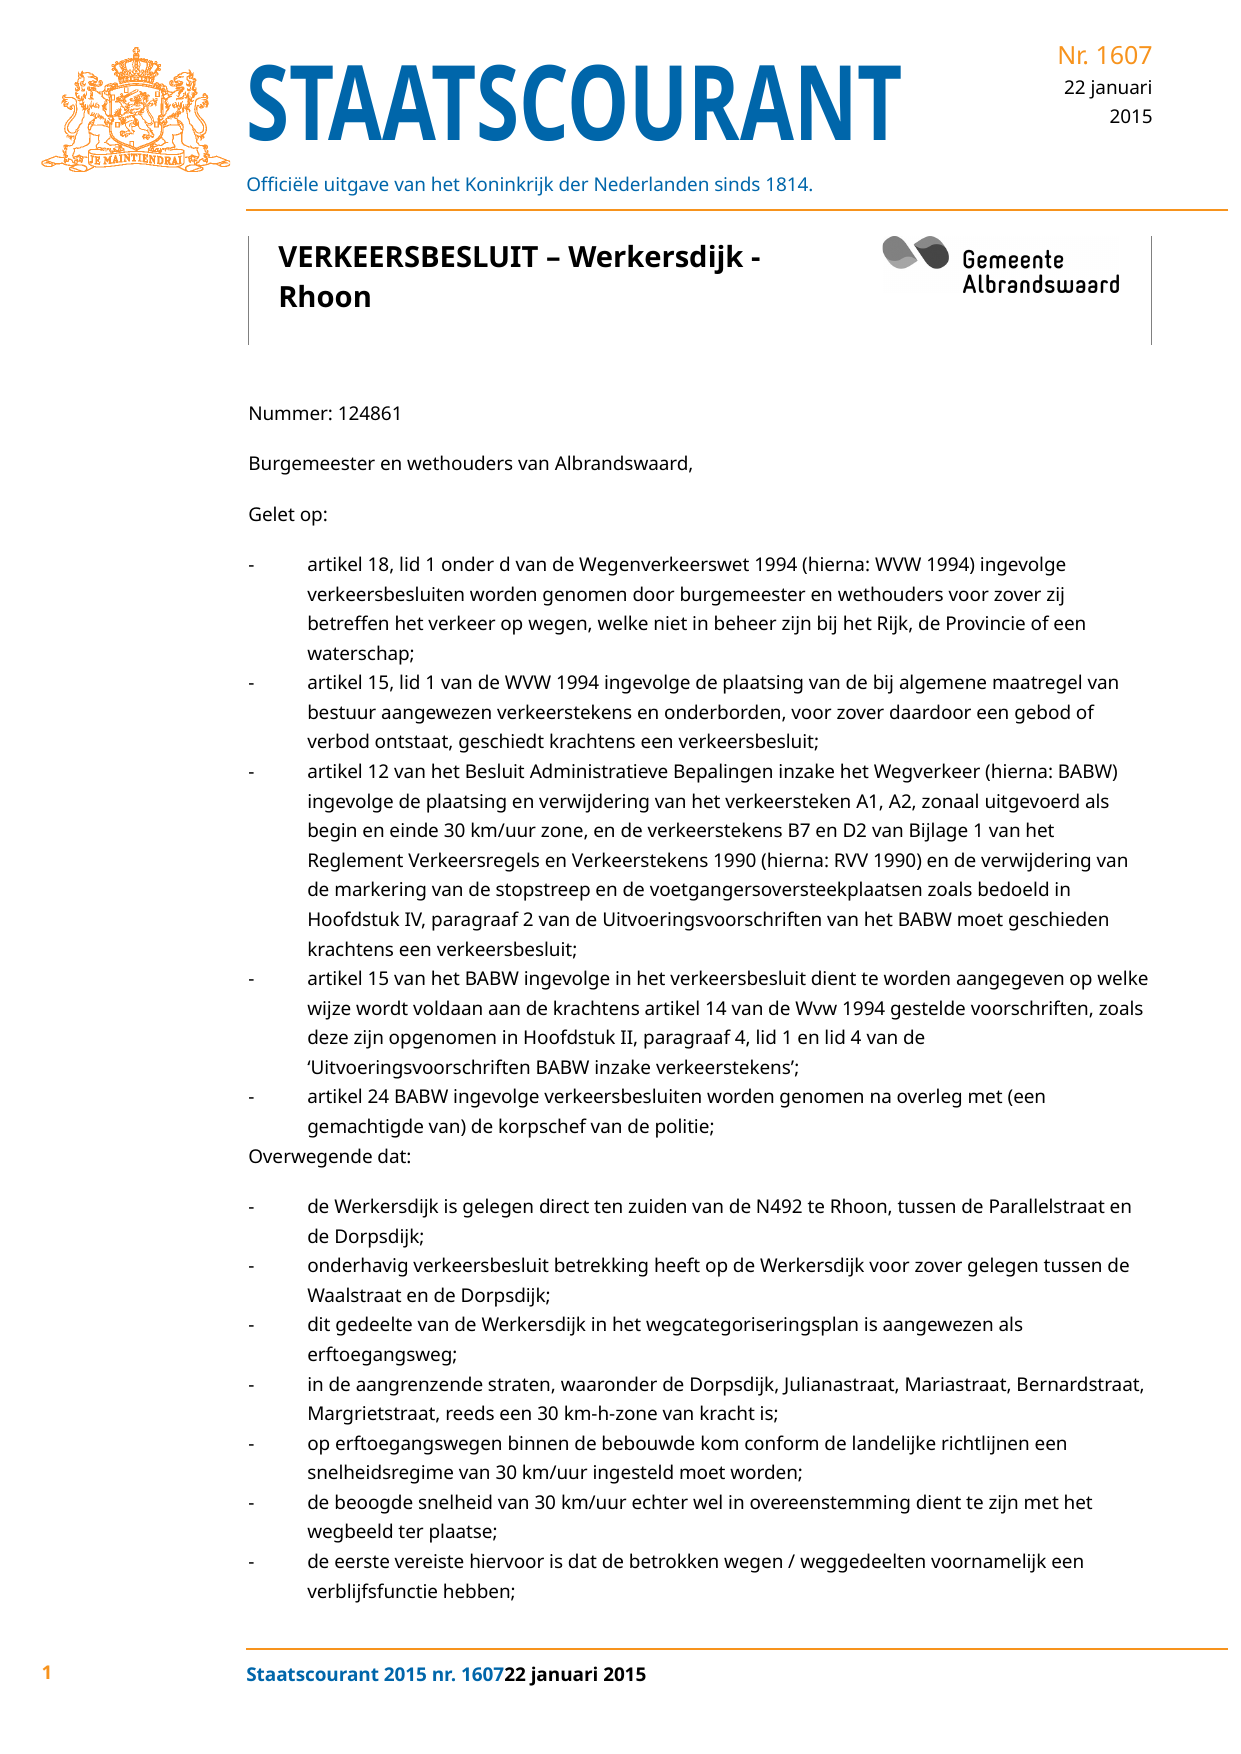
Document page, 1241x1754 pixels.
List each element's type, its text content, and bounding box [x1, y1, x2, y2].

list artikel 15, lid 1 van de WVW 1994 ingevolge de plaatsing van de bij algemene maatregel van bestuur aangewezen verkeerstekens en onderborden, voor zover daardoor een gebod of verbod ontstaat, geschiedt krachtens een verkeersbesluit; [248, 669, 1152, 754]
text Burgemeester en wethouders van Albrandswaard, [248, 450, 1152, 476]
text Nummer: 124861 [248, 400, 1152, 426]
text Gelet op: [248, 501, 1152, 527]
list artikel 24 BABW ingevolge verkeersbesluiten worden genomen na overleg met (een gemachtigde van) de korpschef van de politie; [248, 1084, 1152, 1139]
list onderhavig verkeersbesluit betrekking heeft op de Werkersdijk voor zover gelegen tussen de Waalstraat en de Dorpsdijk; [248, 1252, 1152, 1308]
list artikel 12 van het Besluit Administratieve Bepalingen inzake het Wegverkeer (hierna: BABW) ingevolge de plaatsing en verwijdering van het verkeersteken A1, A2, zonaal uitgevoerd als begin en einde 30 km/uur zone, en de verkeerstekens B7 en D2 van Bijlage 1 van het Reglement Verkeersregels en Verkeerstekens 1990 (hierna: RVV 1990) en de verwijdering van de markering van de stopstreep en de voetgangersoversteekplaatsen zoals bedoeld in Hoofdstuk IV, paragraaf 2 van de Uitvoeringsvoorschriften van het BABW moet geschieden krachtens een verkeersbesluit; [248, 758, 1152, 962]
list artikel 15 van het BABW ingevolge in het verkeersbesluit dient te worden aangegeven op welke wijze wordt voldaan aan de krachtens artikel 14 van de Wvw 1994 gestelde voorschriften, zoals deze zijn opgenomen in Hoofdstuk II, paragraaf 4, lid 1 en lid 4 van de ‘Uitvoeringsvoorschriften BABW inzake verkeerstekens’; [248, 965, 1152, 1080]
picture [41, 47, 231, 172]
table_header VERKEERSBESLUIT – Werkersdijk - Rhoon [249, 236, 850, 345]
table_header [850, 236, 1151, 345]
picture [882, 236, 1119, 293]
list de beoogde snelheid van 30 km/uur echter wel in overeenstemming dient te zijn met het wegbeeld ter plaatse; [248, 1489, 1152, 1544]
list de eerste vereiste hiervoor is dat de betrokken wegen / weggedeelten voornamelijk een verblijfsfunctie hebben; [248, 1548, 1152, 1604]
list dit gedeelte van de Werkersdijk in het wegcategoriseringsplan is aangewezen als erftoegangsweg; [248, 1312, 1152, 1367]
list de Werkersdijk is gelegen direct ten zuiden van de N492 te Rhoon, tussen de Parallelstraat en de Dorpsdijk; [248, 1193, 1152, 1249]
list in de aangrenzende straten, waaronder de Dorpsdijk, Julianastraat, Mariastraat, Bernardstraat, Margrietstraat, reeds een 30 km-h-zone van kracht is; [248, 1371, 1152, 1426]
list artikel 18, lid 1 onder d van de Wegenverkeerswet 1994 (hierna: WVW 1994) ingevolge verkeersbesluiten worden genomen door burgemeester en wethouders voor zover zij betreffen het verkeer op wegen, welke niet in beheer zijn bij het Rijk, de Provincie of een waterschap; [248, 551, 1152, 666]
text Overwegende dat: [248, 1143, 1152, 1169]
list op erftoegangswegen binnen de bebouwde kom conform de landelijke richtlijnen een snelheidsregime van 30 km/uur ingesteld moet worden; [248, 1430, 1152, 1485]
